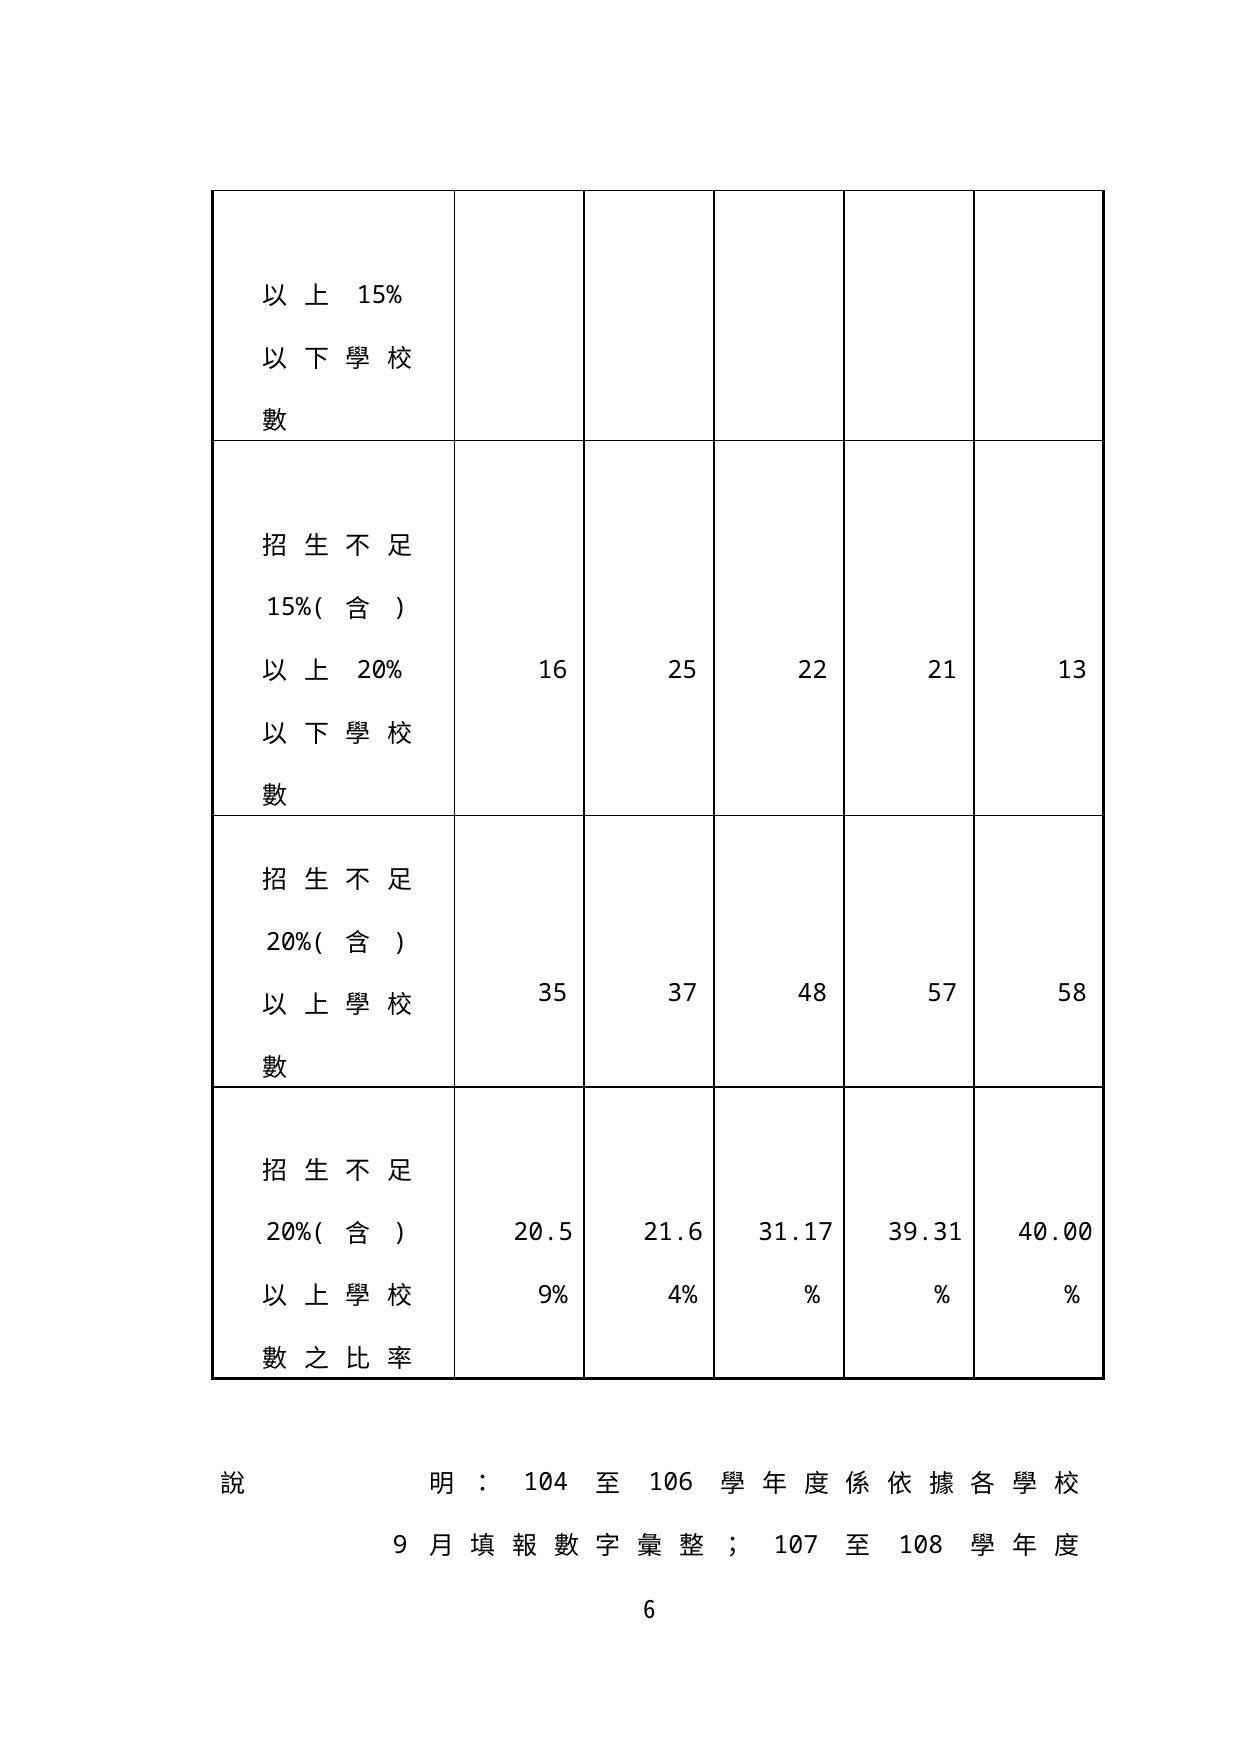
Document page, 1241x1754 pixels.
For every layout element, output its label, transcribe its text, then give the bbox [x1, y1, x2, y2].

table_cell 40.00% [975, 1088, 1102, 1377]
table_cell 招生不足15%(含)以上20%以下學校數 [214, 441, 454, 814]
table_cell 57 [845, 816, 973, 1086]
table_cell 16 [455, 441, 583, 814]
table_cell 35 [455, 816, 583, 1086]
table_cell 48 [715, 816, 843, 1086]
table_cell [845, 191, 973, 439]
table_cell 以上15%以下學校數 [214, 191, 454, 439]
table_cell 20.59% [455, 1088, 583, 1377]
table_cell 招生不足20%(含)以上學校數 [214, 816, 454, 1086]
table_cell 25 [585, 441, 713, 814]
table_cell 21 [845, 441, 973, 814]
table_cell [715, 191, 843, 439]
table_cell 58 [975, 816, 1102, 1086]
table_cell [455, 191, 583, 439]
table_cell [585, 191, 713, 439]
table_cell 37 [585, 816, 713, 1086]
table_cell 31.17% [715, 1088, 843, 1377]
table_cell 13 [975, 441, 1102, 814]
table_cell [975, 191, 1102, 439]
table_cell 22 [715, 441, 843, 814]
table_cell 39.31% [845, 1088, 973, 1377]
text 說 明：104至106學年度係依據各學校9月填報數字彙整；107至108學年度係依據教育部統計處公務統計資料彙整。 [212, 1439, 1087, 1564]
table_cell 21.64% [585, 1088, 713, 1377]
table_cell 招生不足20%(含)以上學校數之比率 [214, 1088, 454, 1377]
